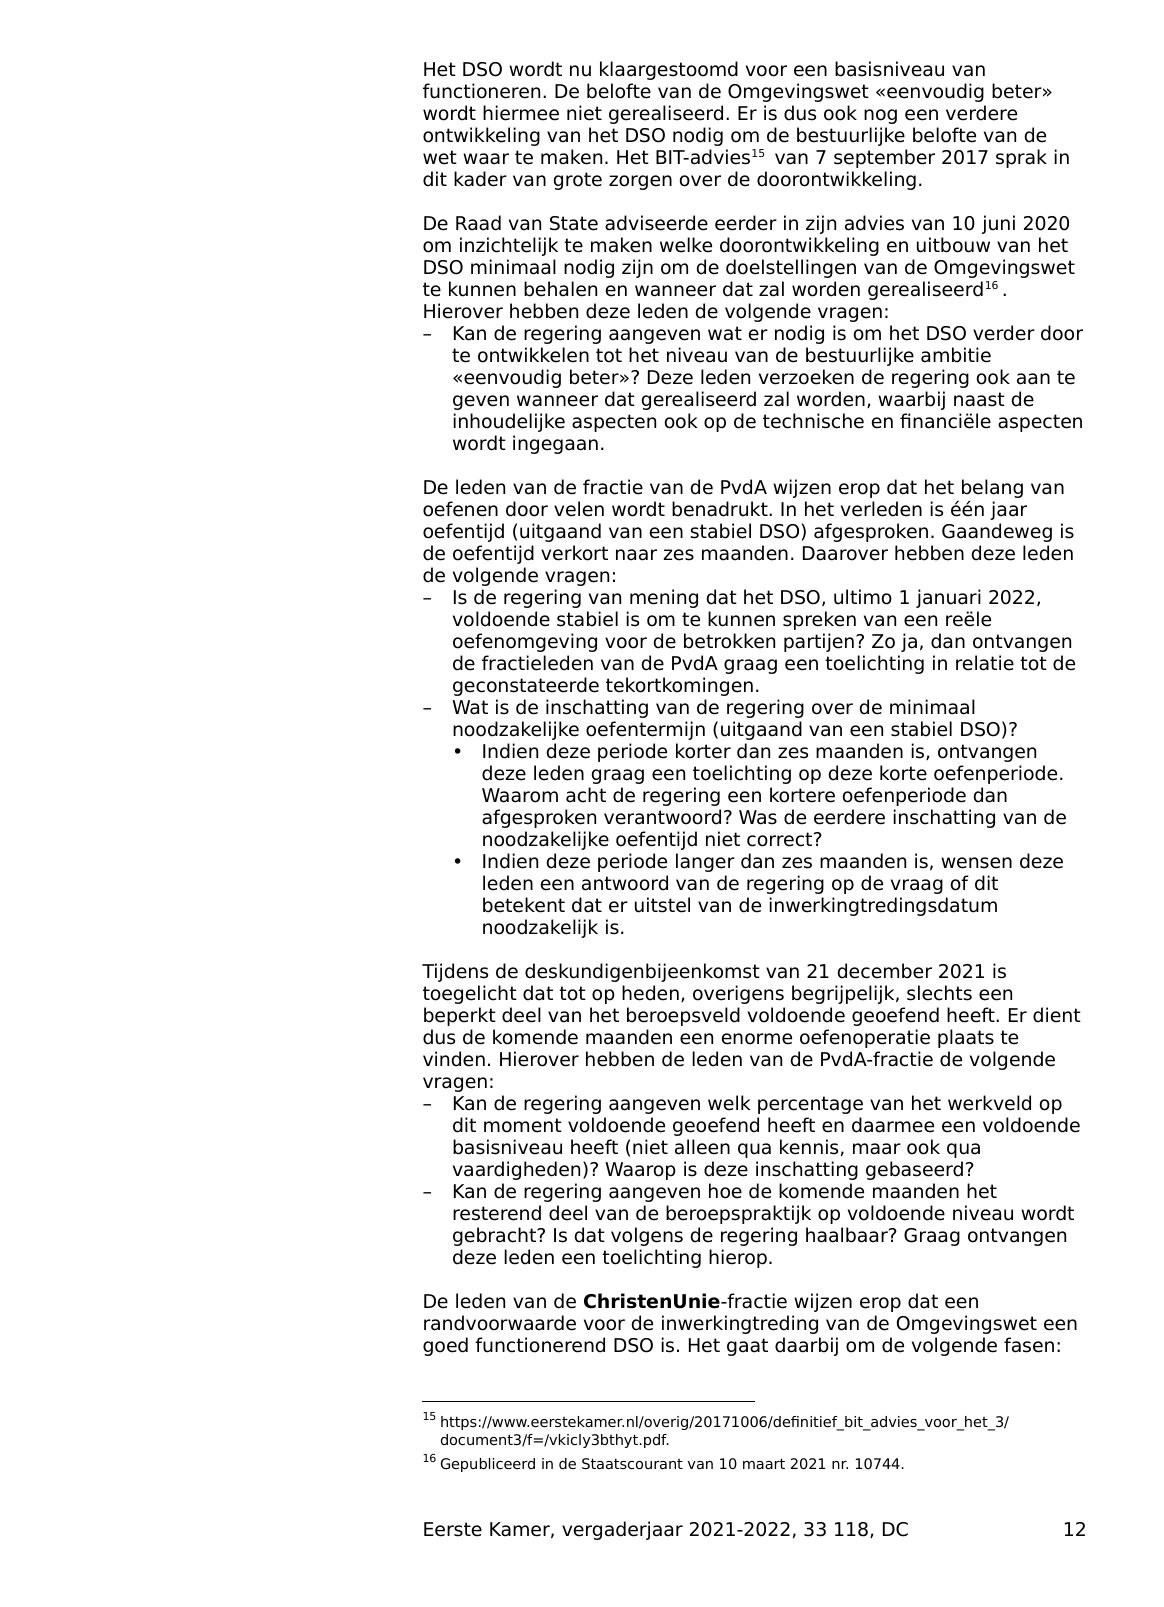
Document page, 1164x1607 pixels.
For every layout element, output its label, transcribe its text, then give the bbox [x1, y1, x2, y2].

text De leden van de fractie van de PvdA wijzen erop dat het belang van oefenen door velen wordt benadrukt. In het verleden is één jaar oefentijd (uitgaand van een stabiel DSO) afgesproken. Gaandeweg is de oefentijd verkort naar zes maanden. Daarover hebben deze leden de volgende vragen: [422, 477, 1087, 587]
text Gepubliceerd in de Staatscourant van 10 maart 2021 nr. 10744. [422, 1452, 1087, 1474]
text – Kan de regering aangeven hoe de komende maanden het resterend deel van de beroepspraktijk op voldoende niveau wordt gebracht? Is dat volgens de regering haalbaar? Graag ontvangen deze leden een toelichting hierop. [422, 1181, 1087, 1268]
text De Raad van State adviseerde eerder in zijn advies van 10 juni 2020 om inzichtelijk te maken welke doorontwikkeling en uitbouw van het DSO minimaal nodig zijn om de doelstellingen van de Omgevingswet te kunnen behalen en wanneer dat zal worden gerealiseerd. Hierover hebben deze leden de volgende vragen: [422, 213, 1087, 323]
text – Kan de regering aangeven wat er nodig is om het DSO verder door te ontwikkelen tot het niveau van de bestuurlijke ambitie «eenvoudig beter»? Deze leden verzoeken de regering ook aan te geven wanneer dat gerealiseerd zal worden, waarbij naast de inhoudelijke aspecten ook op de technische en financiële aspecten wordt ingegaan. [422, 323, 1087, 455]
text – Wat is de inschatting van de regering over de minimaal noodzakelijke oefentermijn (uitgaand van een stabiel DSO)? [422, 697, 1087, 741]
text Het DSO wordt nu klaargestoomd voor een basisniveau van functioneren. De belofte van de Omgevingswet «eenvoudig beter» wordt hiermee niet gerealiseerd. Er is dus ook nog een verdere ontwikkeling van het DSO nodig om de bestuurlijke belofte van de wet waar te maken. Het BIT-advies van 7 september 2017 sprak in dit kader van grote zorgen over de doorontwikkeling. [422, 59, 1087, 191]
text • Indien deze periode langer dan zes maanden is, wensen deze leden een antwoord van de regering op de vraag of dit betekent dat er uitstel van de inwerkingtredingsdatum noodzakelijk is. [452, 851, 1087, 939]
text – Is de regering van mening dat het DSO, ultimo 1 januari 2022, voldoende stabiel is om te kunnen spreken van een reële oefenomgeving voor de betrokken partijen? Zo ja, dan ontvangen de fractieleden van de PvdA graag een toelichting in relatie tot de geconstateerde tekortkomingen. [422, 587, 1087, 697]
text https://www.eerstekamer.nl/overig/20171006/definitief_bit_advies_voor_het_3/document3/f=/vkicly3bthyt.pdf. [422, 1410, 1087, 1449]
text • Indien deze periode korter dan zes maanden is, ontvangen deze leden graag een toelichting op deze korte oefenperiode. Waarom acht de regering een kortere oefenperiode dan afgesproken verantwoord? Was de eerdere inschatting van de noodzakelijke oefentijd niet correct? [452, 741, 1087, 851]
text De leden van de ChristenUnie-fractie wijzen erop dat een randvoorwaarde voor de inwerkingtreding van de Omgevingswet een goed functionerend DSO is. Het gaat daarbij om de volgende fasen: [422, 1291, 1087, 1357]
text Tijdens de deskundigenbijeenkomst van 21 december 2021 is toegelicht dat tot op heden, overigens begrijpelijk, slechts een beperkt deel van het beroepsveld voldoende geoefend heeft. Er dient dus de komende maanden een enorme oefenoperatie plaats te vinden. Hierover hebben de leden van de PvdA-fractie de volgende vragen: [422, 961, 1087, 1093]
text – Kan de regering aangeven welk percentage van het werkveld op dit moment voldoende geoefend heeft en daarmee een voldoende basisniveau heeft (niet alleen qua kennis, maar ook qua vaardigheden)? Waarop is deze inschatting gebaseerd? [422, 1093, 1087, 1181]
